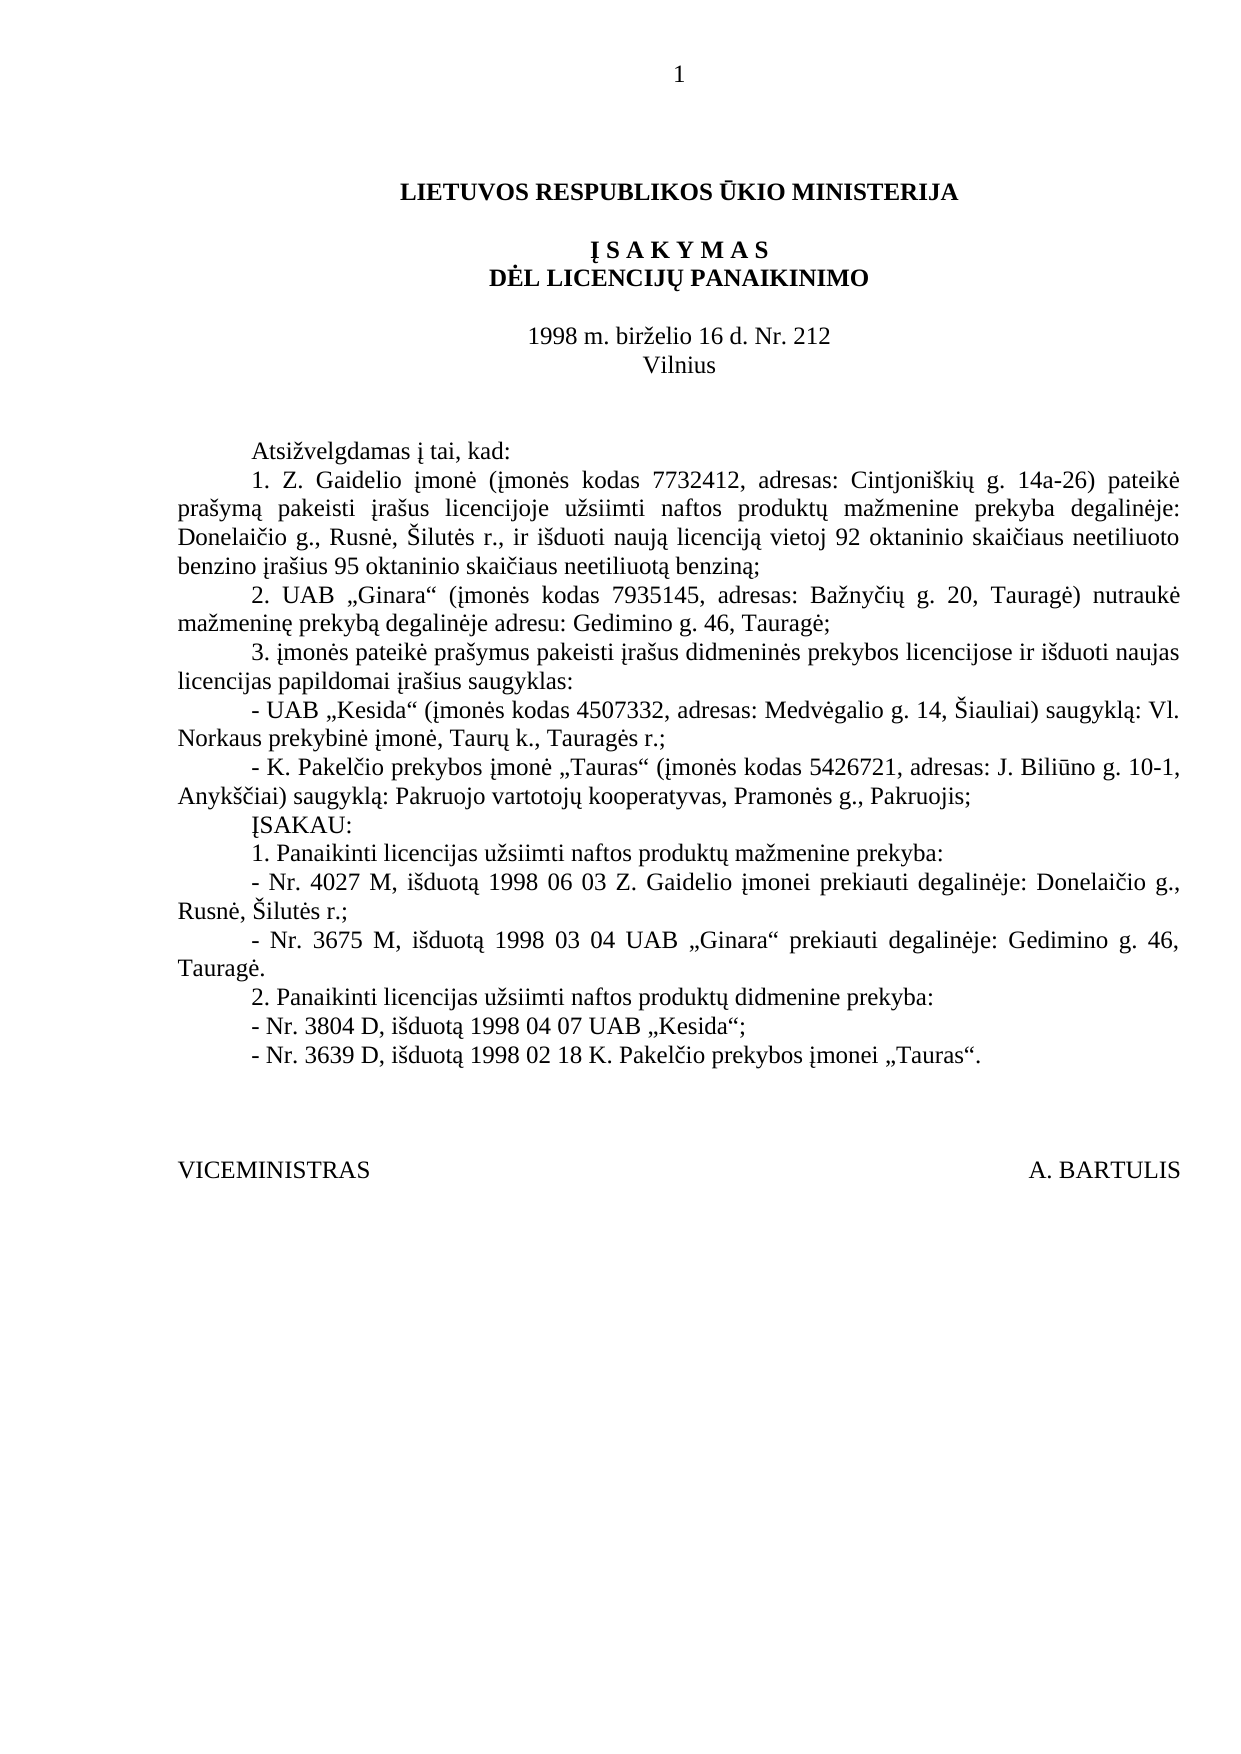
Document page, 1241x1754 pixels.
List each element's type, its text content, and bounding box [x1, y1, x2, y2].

text - K. Pakelčio prekybos įmonė „Tauras“ (įmonės kodas 5426721, adresas: J. Biliūno g. 10-1, Anykščiai) saugyklą: Pakruojo vartotojų kooperatyvas, Pramonės g., Pakruojis; [177, 752, 1181, 810]
text 1998 m. birželio 16 d. Nr. 212 [177, 321, 1181, 350]
text - Nr. 3675 M, išduotą 1998 03 04 UAB „Ginara“ prekiauti degalinėje: Gedimino g. 46, Tauragė. [177, 925, 1181, 982]
text - Nr. 4027 M, išduotą 1998 06 03 Z. Gaidelio įmonei prekiauti degalinėje: Donelaičio g., Rusnė, Šilutės r.; [177, 867, 1181, 925]
text ĮSAKAU: [177, 810, 1181, 838]
text - Nr. 3639 D, išduotą 1998 02 18 K. Pakelčio prekybos įmonei „Tauras“. [177, 1040, 1181, 1068]
text 2. UAB „Ginara“ (įmonės kodas 7935145, adresas: Bažnyčių g. 20, Tauragė) nutraukė mažmeninę prekybą degalinėje adresu: Gedimino g. 46, Tauragė; [177, 580, 1181, 637]
text 1. Panaikinti licencijas užsiimti naftos produktų mažmenine prekyba: [177, 838, 1181, 867]
text 2. Panaikinti licencijas užsiimti naftos produktų didmenine prekyba: [177, 982, 1181, 1011]
text 3. įmonės pateikė prašymus pakeisti įrašus didmeninės prekybos licencijose ir išduoti naujas licencijas papildomai įrašius saugyklas: [177, 637, 1181, 695]
text VICEMINISTRAS A. BARTULIS [177, 1155, 1181, 1183]
text - Nr. 3804 D, išduotą 1998 04 07 UAB „Kesida“; [177, 1011, 1181, 1040]
text LIETUVOS RESPUBLIKOS ŪKIO MINISTERIJA [177, 177, 1181, 206]
text Į S A K Y M A S [177, 235, 1181, 263]
text 1. Z. Gaidelio įmonė (įmonės kodas 7732412, adresas: Cintjoniškių g. 14a-26) pateikė prašymą pakeisti įrašus licencijoje užsiimti naftos produktų mažmenine prekyba degalinėje: Donelaičio g., Rusnė, Šilutės r., ir išduoti naują licenciją vietoj 92 oktaninio skaičiaus neetiliuoto benzino įrašius 95 oktaninio skaičiaus neetiliuotą benziną; [177, 465, 1181, 580]
text DĖL LICENCIJŲ PANAIKINIMO [177, 263, 1181, 292]
text Atsižvelgdamas į tai, kad: [177, 436, 1181, 465]
text - UAB „Kesida“ (įmonės kodas 4507332, adresas: Medvėgalio g. 14, Šiauliai) saugyklą: Vl. Norkaus prekybinė įmonė, Taurų k., Tauragės r.; [177, 695, 1181, 752]
text Vilnius [177, 350, 1181, 378]
